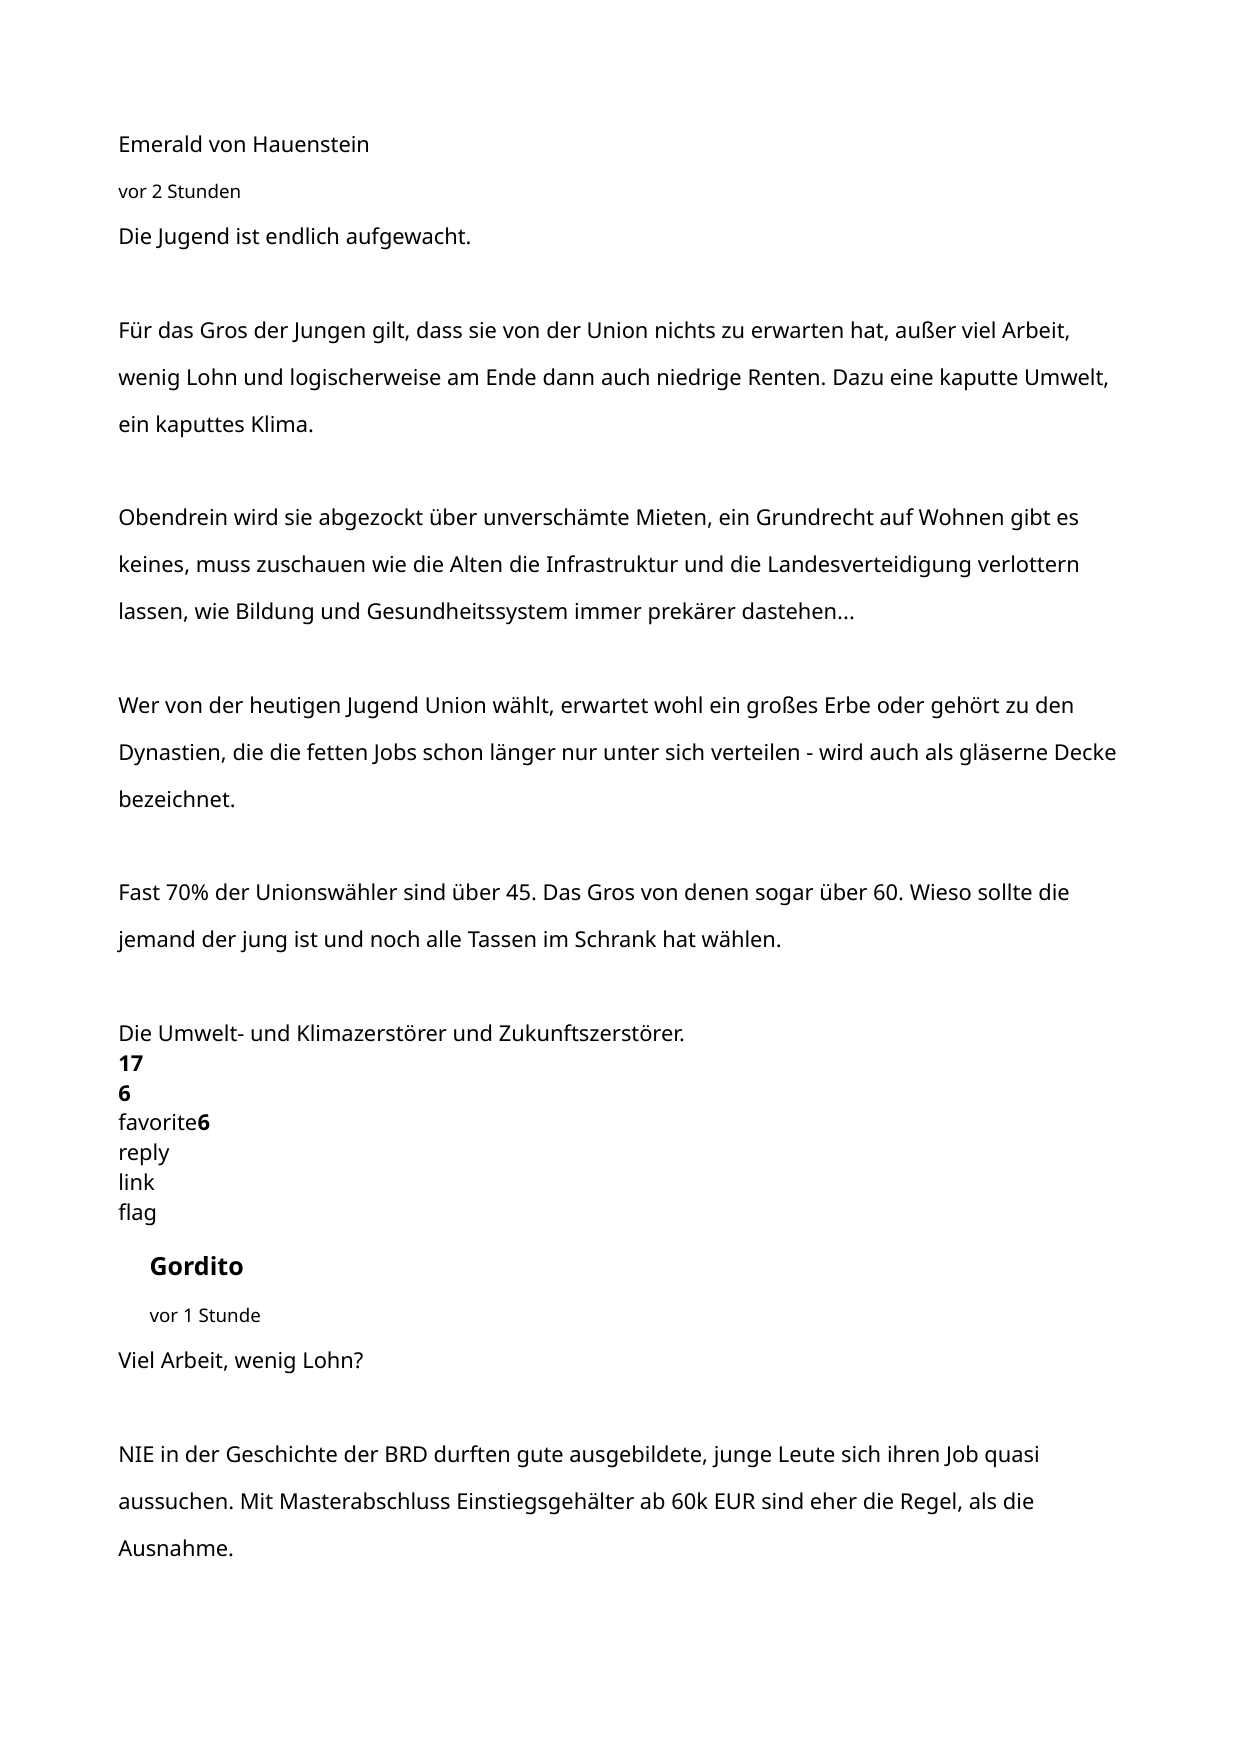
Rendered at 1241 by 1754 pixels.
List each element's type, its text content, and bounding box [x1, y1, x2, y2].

text Die Jugend ist endlich aufgewacht. Für das Gros der Jungen gilt, dass sie von der Union nichts zu erwarten hat, außer viel Arbeit, wenig Lohn und logischerweise am Ende dann auch niedrige Renten. Dazu eine kaputte Umwelt, ein kaputtes Klima. Obendrein wird sie abgezockt über unverschämte Mieten, ein Grundrecht auf Wohnen gibt es keines, muss zuschauen wie die Alten die Infrastruktur und die Landesverteidigung verlottern lassen, wie Bildung und Gesundheitssystem immer prekärer dastehen... Wer von der heutigen Jugend Union wählt, erwartet wohl ein großes Erbe oder gehört zu den Dynastien, die die fetten Jobs schon länger nur unter sich verteilen - wird auch als gläserne Decke bezeichnet. Fast 70% der Unionswähler sind über 45. Das Gros von denen sogar über 60. Wieso sollte die jemand der jung ist und noch alle Tassen im Schrank hat wählen. Die Umwelt- und Klimazerstörer und Zukunftszerstörer. [118, 204, 1122, 1048]
text link [118, 1167, 1122, 1197]
text favorite6 [118, 1107, 1122, 1137]
text 17 [118, 1048, 1122, 1078]
text Emerald von Hauenstein [118, 118, 1114, 159]
text vor 1 Stunde [149, 1298, 1122, 1328]
text 6 [118, 1078, 1122, 1107]
text reply [118, 1137, 1122, 1167]
text Viel Arbeit, wenig Lohn? NIE in der Geschichte der BRD durften gute ausgebildete, junge Leute sich ihren Job quasi aussuchen. Mit Masterabschluss Einstiegsgehälter ab 60k EUR sind eher die Regel, als die Ausnahme. [118, 1328, 1122, 1609]
text flag [118, 1197, 1122, 1227]
text vor 2 Stunden [118, 174, 1122, 204]
text Gordito [149, 1242, 1114, 1283]
